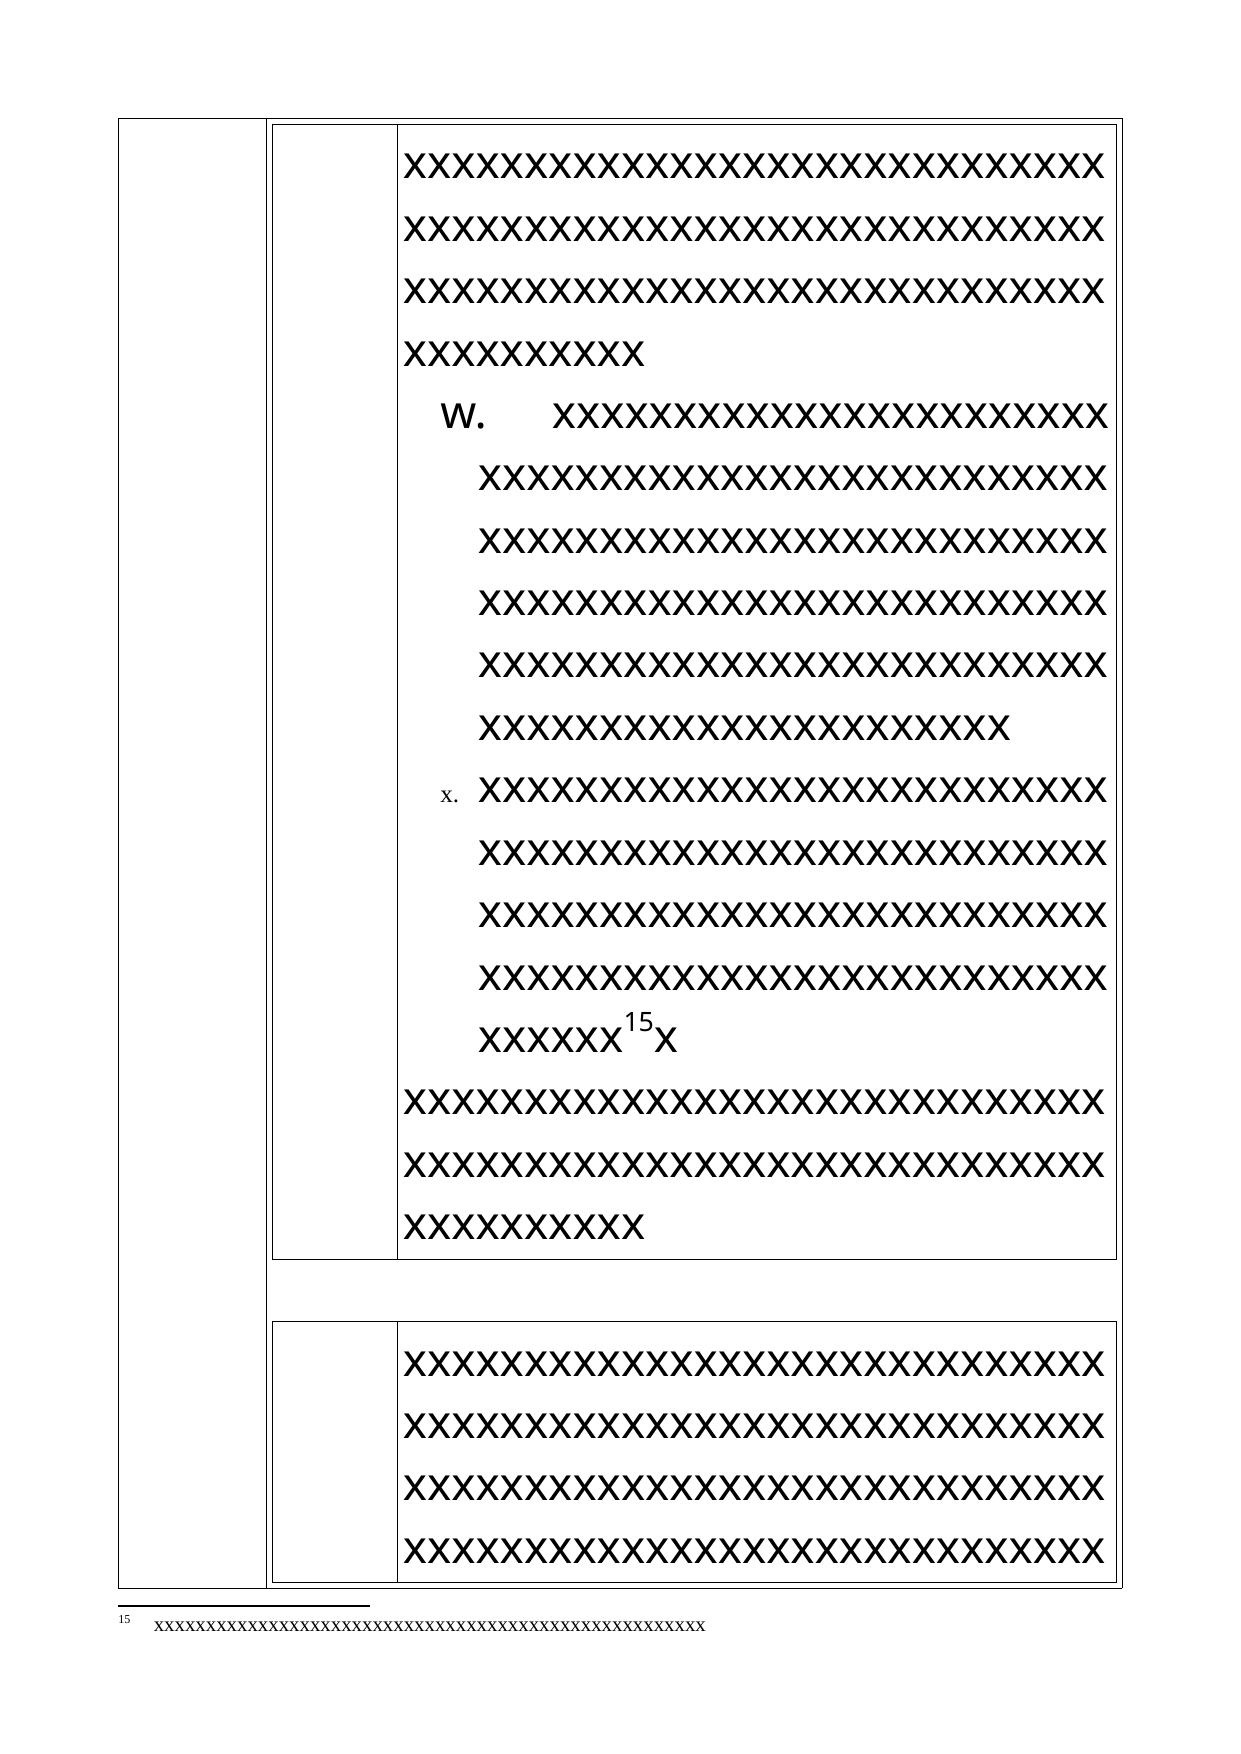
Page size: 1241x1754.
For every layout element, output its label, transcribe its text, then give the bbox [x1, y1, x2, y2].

table_header [273, 1322, 397, 1582]
table_cell [273, 125, 397, 1259]
table_cell xxxxxxxxxxxxxxxxxxxxxxxxxxxxxxxxxxxxxxxxxxxxxxxxxxxxxxxxxxxxxxxxxxxxxxxxxxxxxxxxxxxxxxxxxxxxxxxxxxxxxxxxxxxxxxxxxxxxxxxxxxxxxxxxxxxxxxxxxxxxxxxxxxxxxxxxxxxxxxxxxxxxxxxxxxxxxxxxxxxxxxxxxxxxxxxxxxxxxxxxxxxxxxxxxxxxxxxxxxxxxxxxxxxxxxxxxxxxxxxxxxxxxxxxxxxxxxxxxxxxxxxxxxxxxxxxxxxxxxxxxxxxxxxxxxxxxxxxxxxxxxxxxxxxxxxxxxxxxxxxxxxxxxxxxxxxxxxxxxxxxxxxxxxxxxxxxxxxxxxxxxxxxxxxxxxxxxxxxxxxxxxxxxxxxxxxxxxxxxxxxxxxxxxxxxxxxxxxxxxxxxxxxxxxxxxxxxxxxxxxxxxxxxxxxxxxxxxxxxxxxxxxxxxxx xxxxxxxxxxxxxxxxxxxxxxxxxxxxxxxxxxxxxxxxxxxxxxxxxxxxxxxxxxxxxxxxxxxxxxxxxxxxxxxxxxxxxxxxxxxxxxxxxxxxxxxxxxxxxxxxxxxxxxxxxxxxxxxxxxxxxxxxxxxxxxxxxxxxxxxxxxxxxxxxxxxxxxxxxxxxxxxxxxxxxxxx xxxxxxxxxxxxxxxxxxxxxxxxxxxxxxxxxxxxxxxxxxxxxxxxxxxxxxxxxxxxxxxxxxxxxxxxxxxxxxxxxxxxxxxxxxxxxxxxxxxxxxxxxxxxxxxxxxxxxxxxxxxxxxxxxxxxxxxxxxxxxxxxxxxxx xxxxxxxxxxxxxxxxxxxxxxxxxxxxxxxxxxxxxxxxxxxxxxxxxxxxxxxxxxxxxxxxxxxxxxxxxxxxxxxxxxxxxxxxxxxxxxxxxxxxxxxxxxxxxxx xxxxxxxxxxxxxxxxxxxxxxxxxxxxxxxxxxxxxxxxxxxxxxxxxxxxxxxxxxxxxxxxxxxx [398, 125, 1116, 1259]
table_cell xxxxxxxxxxxxxxxxxxxxxxxxxxxxxxxxxxxxxxxxxxxxxxxxxxxxxxxxxxxxxxxxxxxxxxxxxxxxxxxxxxxxxxxxxxxxxxxxxxxxxxxxxxxxxxxxxxxxxxxxxxxxxxxxxxxxxxxxxxxxxxxxxxxxxxxxxxxxxxxxxxxxxxxxxxxxxxxxxxxxxxxxxxxxxxxxxxxxxxxxxxxxxxxxxxxxxxxxxxxxxxxxxxxxxxxxxxxxxxxxxxxxxxxxxxxxxxxxxxxxxxxxxxxxxxxxxxxxxxxxxxxxxxxxxxxxxxxxxxxxxxxxxxxxxxxxxxxxxxxxxxxxxxxxxxxxxxxxxxxxxxxxxxxxxxxxxxxxxxxxxxxxxxxxxxxxxxxxxxxxxxxxxxxxxxxxxxxxxxxxxxxxxxxxxxxxxxxxxxxxxxxxxxxxxxxxxxxxxxxxxxxxxxxxxxxxxxxxxxxxxxxxxxxxx xxxxxxxxxxxxxxxxxxxxxxxxxxxxxxxxxxxxxxxxxxxxxxxxxxxxxxxxxxxxxxxxxxxxxxxxxxxxxxxxxxxxxxxxxxxxxxxxxxxxxxxxxxxxxxxxxxxxxxxxxxxxxxxxxxxxxxxxxxxxxxxxxxxxxxxxxxxxxxxxxxxxxxxxxxxxxxxxxxxxxxxx xxxxxxxxxxxxxxxxxxxxxxxxxxxxxxxxxxxxxxxxxxxxxxxxxxxxxxxxxxxxxxxxxxxxxxxxxxxxxxxxxxxxxxxxxxxxxxxxxxxxxxxxxxxxxxxxxxxxxxxxxxxxxxxxxxxxxxxxxxxxxxxxxxxxx xxxxxxxxxxxxxxxxxxxxxxxxxxxxxxxxxxxxxxxxxxxxxxxxxxxxxxxxxxxxxxxxxxxxxxxxxxxxxxxxxxxxxxxxxxxxxxxxxxxxxxxxxxxxxxx xxxxxxxxxxxxxxxxxxxxxxxxxxxxxxxxxxxxxxxxxxxxxxxxxxxxxxxxxxxxxxxxxxxx [267, 119, 1122, 1588]
table_header xxxxxxxxxxxxxxxxxxxxxxxxxxxxxxxxxxxxxxxxxxxxxxxxxxxxxxxxxxxxxxxxxxxxxxxxxxxxxxxxxxxxxxxxxxxxxxxxxxxxxxxxxxxxxxxxxxxx [398, 1322, 1116, 1582]
table_cell [119, 119, 266, 1588]
